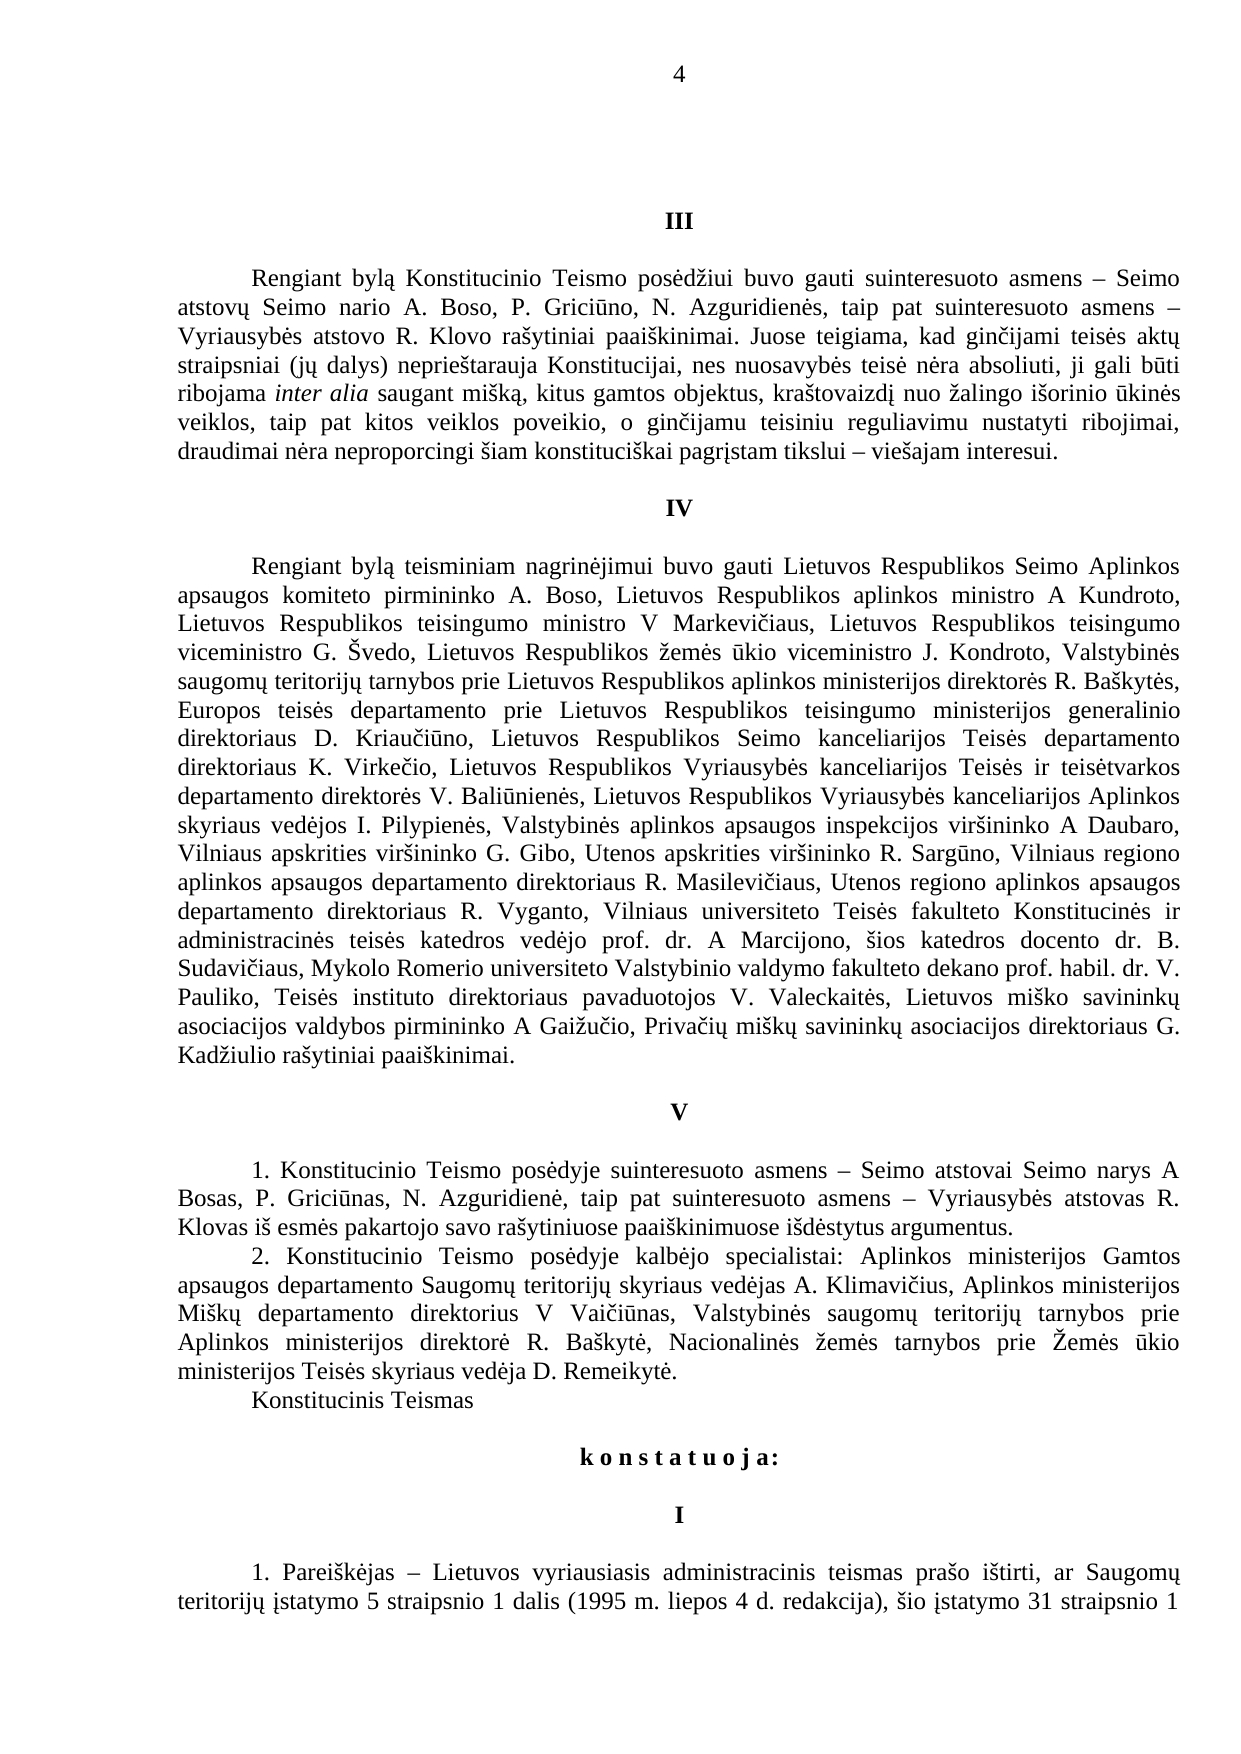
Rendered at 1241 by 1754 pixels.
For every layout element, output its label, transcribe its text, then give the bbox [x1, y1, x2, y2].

text Rengiant bylą Konstitucinio Teismo posėdžiui buvo gauti suinteresuoto asmens – Seimo atstovų Seimo nario A. Boso, P. Griciūno, N. Azguridienės, taip pat suinteresuoto asmens – Vyriausybės atstovo R. Klovo rašytiniai paaiškinimai. Juose teigiama, kad ginčijami teisės aktų straipsniai (jų dalys) neprieštarauja Konstitucijai, nes nuosavybės teisė nėra absoliuti, ji gali būti ribojama inter alia saugant mišką, kitus gamtos objektus, kraštovaizdį nuo žalingo išorinio ūkinės veiklos, taip pat kitos veiklos poveikio, o ginčijamu teisiniu reguliavimu nustatyti ribojimai, draudimai nėra neproporcingi šiam konstituciškai pagrįstam tikslui – viešajam interesui. [177, 263, 1181, 465]
text konstatuoja: [177, 1442, 1181, 1471]
text 1. Konstitucinio Teismo posėdyje suinteresuoto asmens – Seimo atstovai Seimo narys A Bosas, P. Griciūnas, N. Azguridienė, taip pat suinteresuoto asmens – Vyriausybės atstovas R. Klovas iš esmės pakartojo savo rašytiniuose paaiškinimuose išdėstytus argumentus. [177, 1155, 1181, 1241]
text III [177, 206, 1181, 235]
text 1. Pareiškėjas – Lietuvos vyriausiasis administracinis teismas prašo ištirti, ar Saugomų teritorijų įstatymo 5 straipsnio 1 dalis (1995 m. liepos 4 d. redakcija), šio įstatymo 31 straipsnio 1 [177, 1557, 1181, 1615]
text IV [177, 493, 1181, 522]
text I [177, 1500, 1181, 1528]
text Rengiant bylą teisminiam nagrinėjimui buvo gauti Lietuvos Respublikos Seimo Aplinkos apsaugos komiteto pirmininko A. Boso, Lietuvos Respublikos aplinkos ministro A Kundroto, Lietuvos Respublikos teisingumo ministro V Markevičiaus, Lietuvos Respublikos teisingumo viceministro G. Švedo, Lietuvos Respublikos žemės ūkio viceministro J. Kondroto, Valstybinės saugomų teritorijų tarnybos prie Lietuvos Respublikos aplinkos ministerijos direktorės R. Baškytės, Europos teisės departamento prie Lietuvos Respublikos teisingumo ministerijos generalinio direktoriaus D. Kriaučiūno, Lietuvos Respublikos Seimo kanceliarijos Teisės departamento direktoriaus K. Virkečio, Lietuvos Respublikos Vyriausybės kanceliarijos Teisės ir teisėtvarkos departamento direktorės V. Baliūnienės, Lietuvos Respublikos Vyriausybės kanceliarijos Aplinkos skyriaus vedėjos I. Pilypienės, Valstybinės aplinkos apsaugos inspekcijos viršininko A Daubaro, Vilniaus apskrities viršininko G. Gibo, Utenos apskrities viršininko R. Sargūno, Vilniaus regiono aplinkos apsaugos departamento direktoriaus R. Masilevičiaus, Utenos regiono aplinkos apsaugos departamento direktoriaus R. Vyganto, Vilniaus universiteto Teisės fakulteto Konstitucinės ir administracinės teisės katedros vedėjo prof. dr. A Marcijono, šios katedros docento dr. B. Sudavičiaus, Mykolo Romerio universiteto Valstybinio valdymo fakulteto dekano prof. habil. dr. V. Pauliko, Teisės instituto direktoriaus pavaduotojos V. Valeckaitės, Lietuvos miško savininkų asociacijos valdybos pirmininko A Gaižučio, Privačių miškų savininkų asociacijos direktoriaus G. Kadžiulio rašytiniai paaiškinimai. [177, 551, 1181, 1068]
text V [177, 1097, 1181, 1126]
text 2. Konstitucinio Teismo posėdyje kalbėjo specialistai: Aplinkos ministerijos Gamtos apsaugos departamento Saugomų teritorijų skyriaus vedėjas A. Klimavičius, Aplinkos ministerijos Miškų departamento direktorius V Vaičiūnas, Valstybinės saugomų teritorijų tarnybos prie Aplinkos ministerijos direktorė R. Baškytė, Nacionalinės žemės tarnybos prie Žemės ūkio ministerijos Teisės skyriaus vedėja D. Remeikytė. [177, 1241, 1181, 1385]
text Konstitucinis Teismas [177, 1385, 1181, 1413]
